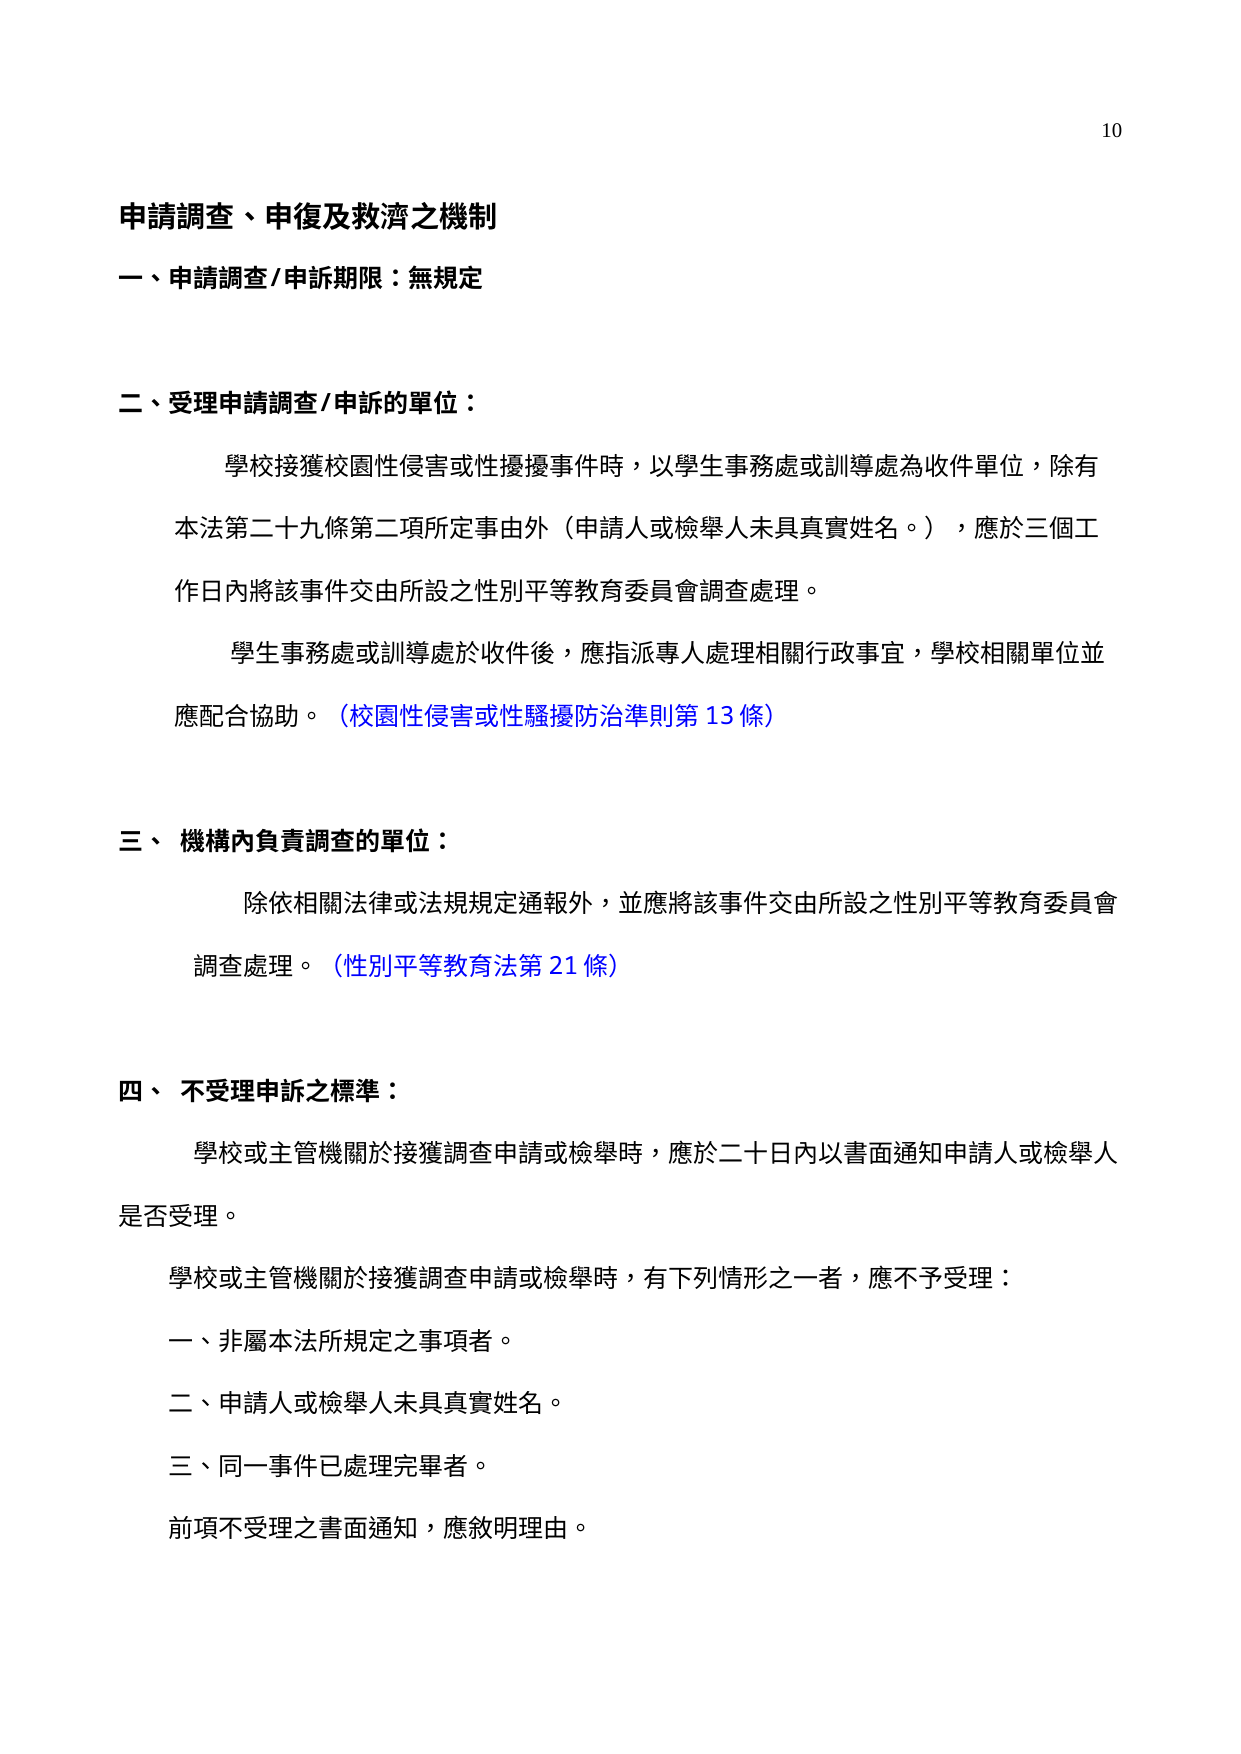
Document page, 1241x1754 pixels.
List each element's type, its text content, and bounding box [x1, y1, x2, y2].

text 四、 不受理申訴之標準： [118, 1048, 1122, 1110]
text 學校接獲校園性侵害或性擾擾事件時，以學生事務處或訓導處為收件單位，除有本法第二十九條第二項所定事由外（申請人或檢舉人未具真實姓名。），應於三個工作日內將該事件交由所設之性別平等教育委員會調查處理。 [174, 423, 1122, 610]
text 二、受理申請調查/申訴的單位： [118, 360, 1122, 423]
text 申請調查、申復及救濟之機制 [118, 173, 1122, 235]
text 二、申請人或檢舉人未具真實姓名。 [118, 1360, 1122, 1423]
text 除依相關法律或法規規定通報外，並應將該事件交由所設之性別平等教育委員會調查處理。（性別平等教育法第21條） [193, 860, 1122, 985]
text 學校或主管機關於接獲調查申請或檢舉時，應於二十日內以書面通知申請人或檢舉人是否受理。 [118, 1110, 1122, 1235]
text 三、同一事件已處理完畢者。 [118, 1423, 1122, 1485]
text 學校或主管機關於接獲調查申請或檢舉時，有下列情形之一者，應不予受理： [118, 1235, 1122, 1298]
text 一、申請調查/申訴期限：無規定 [118, 235, 1122, 298]
text 學生事務處或訓導處於收件後，應指派專人處理相關行政事宜，學校相關單位並應配合協助。（校園性侵害或性騷擾防治準則第13條） [174, 610, 1122, 735]
text 三、 機構內負責調查的單位： [118, 798, 1122, 860]
text 前項不受理之書面通知，應敘明理由。 [118, 1485, 1122, 1548]
text 一、非屬本法所規定之事項者。 [118, 1298, 1122, 1360]
